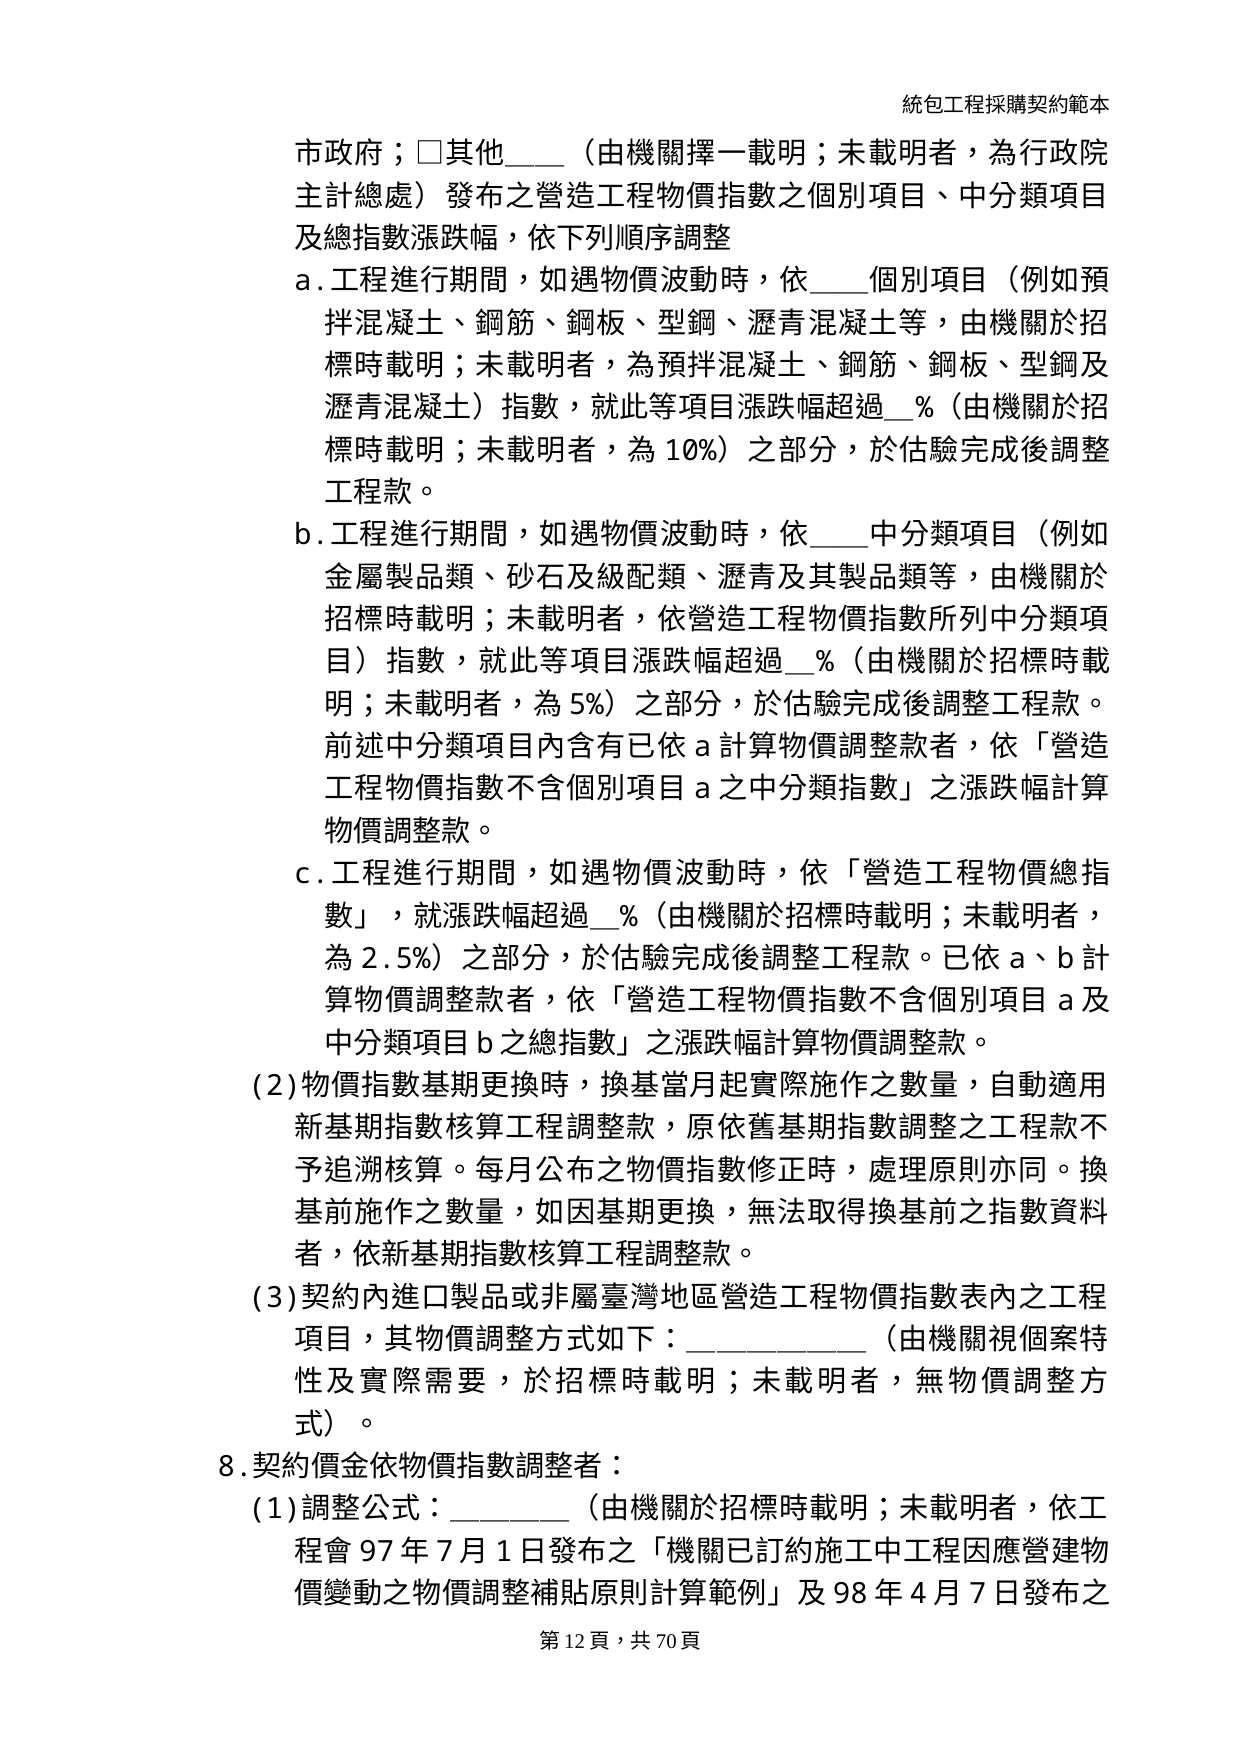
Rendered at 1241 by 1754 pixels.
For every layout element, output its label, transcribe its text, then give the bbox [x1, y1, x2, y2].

text (3)契約內進口製品或非屬臺灣地區營造工程物價指數表內之工程項目，其物價調整方式如下：＿＿＿＿＿＿（由機關視個案特性及實際需要，於招標時載明；未載明者，無物價調整方式）。 [248, 1273, 1110, 1442]
text 市政府；□其他＿＿（由機關擇一載明；未載明者，為行政院主計總處）發布之營造工程物價指數之個別項目、中分類項目及總指數漲跌幅，依下列順序調整 [248, 130, 1110, 257]
text (1)調整公式：＿＿＿＿（由機關於招標時載明；未載明者，依工程會97年7月1日發布之「機關已訂約施工中工程因應營建物價變動之物價調整補貼原則計算範例」及98年4月7日發布之 [248, 1485, 1110, 1612]
text a.工程進行期間，如遇物價波動時，依＿＿個別項目（例如預拌混凝土、鋼筋、鋼板、型鋼、瀝青混凝土等，由機關於招標時載明；未載明者，為預拌混凝土、鋼筋、鋼板、型鋼及瀝青混凝土）指數，就此等項目漲跌幅超過＿%（由機關於招標時載明；未載明者，為10%）之部分，於估驗完成後調整工程款。 [294, 257, 1110, 511]
text b.工程進行期間，如遇物價波動時，依＿＿中分類項目（例如金屬製品類、砂石及級配類、瀝青及其製品類等，由機關於招標時載明；未載明者，依營造工程物價指數所列中分類項目）指數，就此等項目漲跌幅超過＿%（由機關於招標時載明；未載明者，為5%）之部分，於估驗完成後調整工程款。前述中分類項目內含有已依a計算物價調整款者，依「營造工程物價指數不含個別項目a之中分類指數」之漲跌幅計算物價調整款。 [294, 511, 1110, 850]
text 8.契約價金依物價指數調整者： [217, 1442, 1110, 1485]
text (2)物價指數基期更換時，換基當月起實際施作之數量，自動適用新基期指數核算工程調整款，原依舊基期指數調整之工程款不予追溯核算。每月公布之物價指數修正時，處理原則亦同。換基前施作之數量，如因基期更換，無法取得換基前之指數資料者，依新基期指數核算工程調整款。 [248, 1062, 1110, 1273]
text c.工程進行期間，如遇物價波動時，依「營造工程物價總指數」，就漲跌幅超過＿%（由機關於招標時載明；未載明者，為2.5%）之部分，於估驗完成後調整工程款。已依a、b計算物價調整款者，依「營造工程物價指數不含個別項目a及中分類項目b之總指數」之漲跌幅計算物價調整款。 [294, 850, 1110, 1062]
